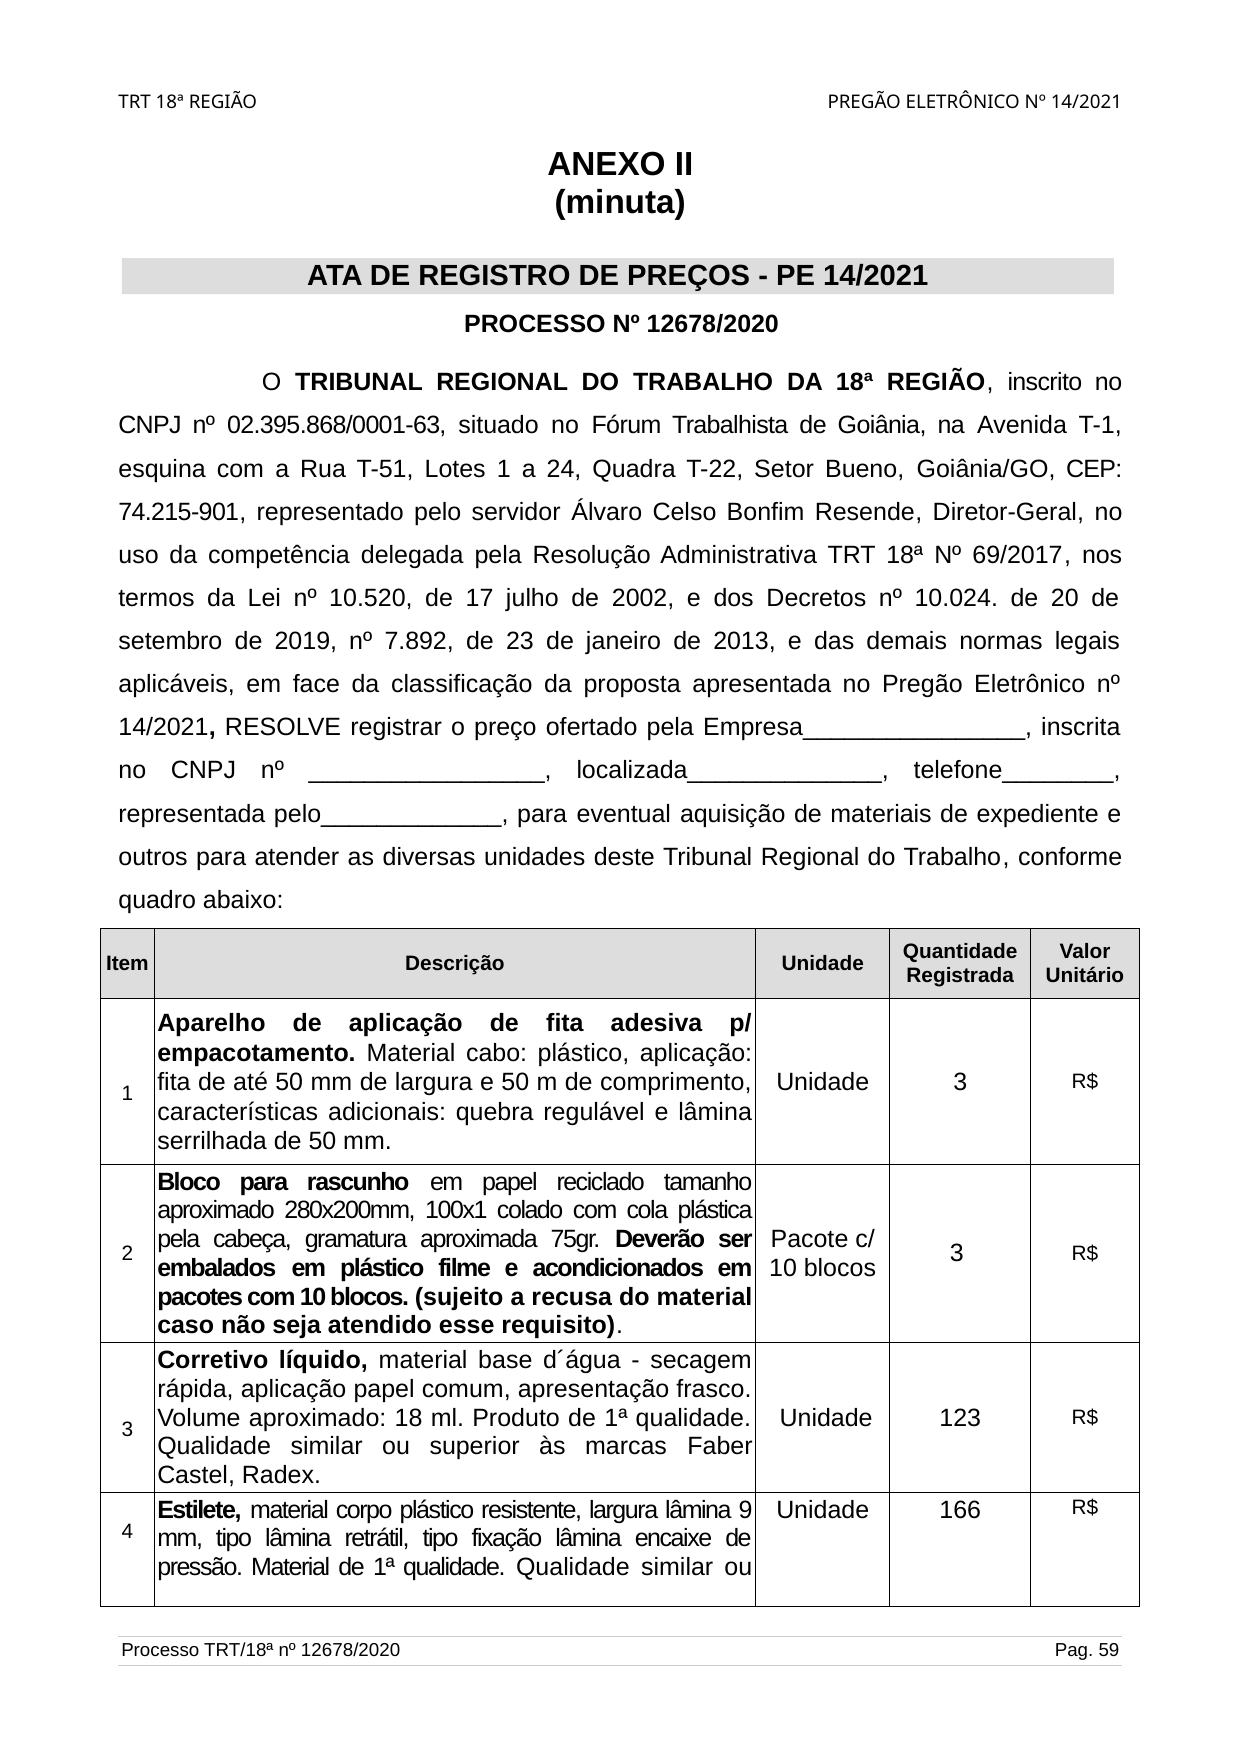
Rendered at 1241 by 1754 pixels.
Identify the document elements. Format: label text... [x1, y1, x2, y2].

text ANEXO II [118, 143, 1122, 182]
table_cell 3 [890, 1165, 1030, 1342]
table_cell Unidade [756, 999, 889, 1163]
table_header Valor Unitário [1031, 929, 1139, 998]
table_cell Aparelho de aplicação de fita adesiva p/ empacotamento. Material cabo: plástico, aplicação: fita de até 50 mm de largura e 50 m de comprimento, características adicionais: quebra regulável e lâmina serrilhada de 50 mm. [155, 999, 755, 1163]
table_cell Pacote c/ 10 blocos [756, 1165, 889, 1342]
table_cell Unidade [756, 1343, 889, 1492]
table_cell Unidade [756, 1493, 889, 1606]
table_cell R$ [1031, 1165, 1139, 1342]
table_header Quantidade Registrada [890, 929, 1030, 998]
table_cell Estilete, material corpo plástico resistente, largura lâmina 9 mm, tipo lâmina retrátil, tipo fixação lâmina encaixe de pressão. Material de 1ª qualidade. Qualidade similar ou [155, 1493, 755, 1606]
table_cell 4 [101, 1493, 154, 1606]
table_header Item [101, 929, 154, 998]
table_cell 3 [101, 1343, 154, 1492]
table_cell R$ [1031, 999, 1139, 1163]
table_cell R$ [1031, 1493, 1139, 1606]
table_cell Corretivo líquido, material base d´água - secagem rápida, aplicação papel comum, apresentação frasco. Volume aproximado: 18 ml. Produto de 1ª qualidade. Qualidade similar ou superior às marcas Faber Castel, Radex. [155, 1343, 755, 1492]
table_cell 3 [890, 999, 1030, 1163]
table_cell 1 [101, 999, 154, 1163]
table_header Unidade [756, 929, 889, 998]
text PROCESSO Nº 12678/2020 [118, 309, 1124, 338]
table_cell R$ [1031, 1343, 1139, 1492]
text (minuta) [118, 182, 1122, 220]
table_cell 2 [101, 1165, 154, 1342]
text O TRIBUNAL REGIONAL DO TRABALHO DA 18ª REGIÃO, inscrito no CNPJ nº 02.395.868/0001-63, situado no Fórum Trabalhista de Goiânia, na Avenida T-1, esquina com a Rua T-51, Lotes 1 a 24, Quadra T-22, Setor Bueno, Goiânia/GO, CEP: 74.215-901, representado pelo servidor Álvaro Celso Bonfim Resende, Diretor-Geral, no uso da competência delegada pela Resolução Administrativa TRT 18ª Nº 69/2017, nos termos da Lei nº 10.520, de 17 julho de 2002, e dos Decretos nº 10.024. de 20 de setembro de 2019, nº 7.892, de 23 de janeiro de 2013, e das demais normas legais aplicáveis, em face da classificação da proposta apresentada no Pregão Eletrônico nº 14/2021, RESOLVE registrar o preço ofertado pela Empresa________________, inscrita no CNPJ nº _________________, localizada______________, telefone________, representada pelo_____________, para eventual aquisição de materiais de expediente e outros para atender as diversas unidades deste Tribunal Regional do Trabalho, conforme quadro abaixo: [118, 367, 1122, 914]
table_header Descrição [155, 929, 755, 998]
table_cell 123 [890, 1343, 1030, 1492]
table_cell Bloco para rascunho em papel reciclado tamanho aproximado 280x200mm, 100x1 colado com cola plástica pela cabeça, gramatura aproximada 75gr. Deverão ser embalados em plástico filme e acondicionados em pacotes com 10 blocos. (sujeito a recusa do material caso não seja atendido esse requisito). [155, 1165, 755, 1342]
table_cell 166 [890, 1493, 1030, 1606]
